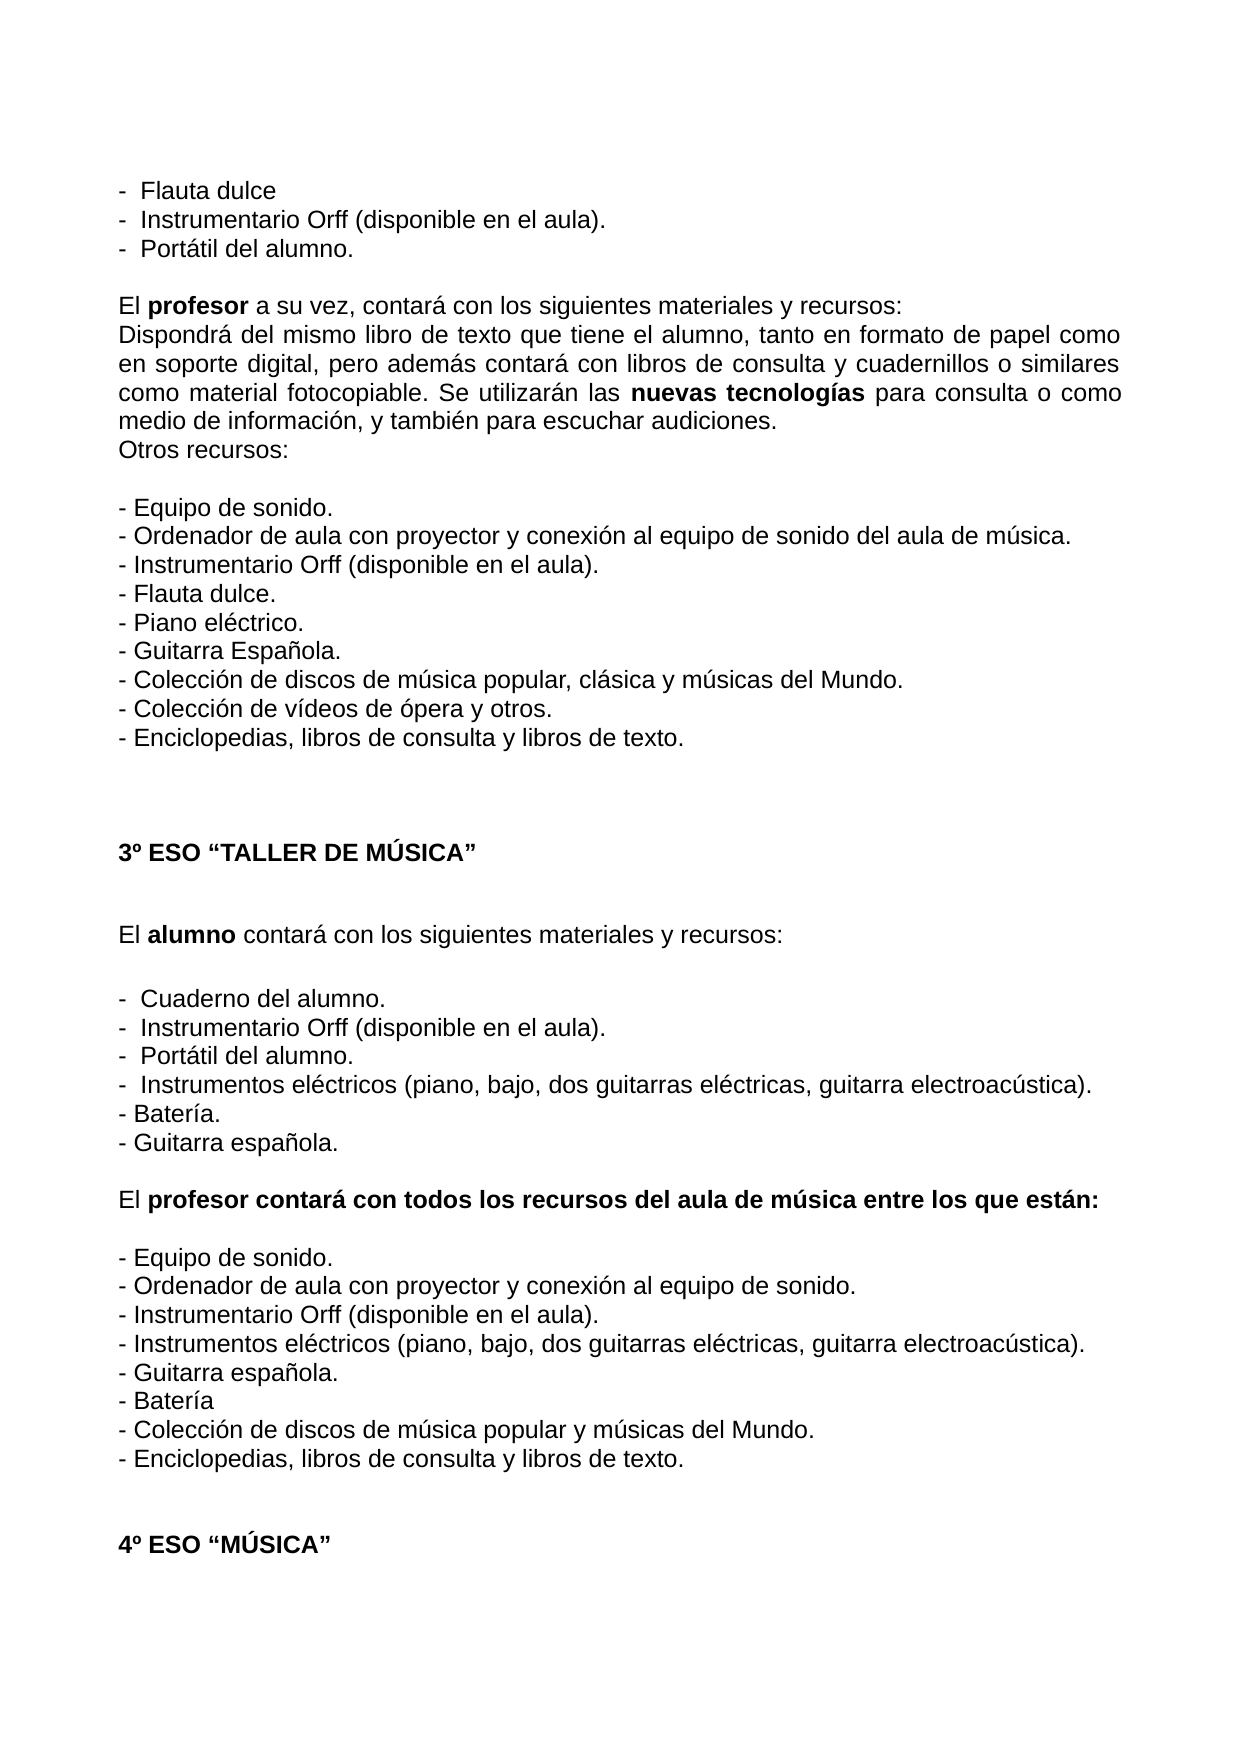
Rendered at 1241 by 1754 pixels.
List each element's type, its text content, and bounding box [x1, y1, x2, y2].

text - Instrumentario Orff (disponible en el aula). [118, 1013, 1122, 1041]
text Dispondrá del mismo libro de texto que tiene el alumno, tanto en formato de papel como en soporte digital, pero además contará con libros de consulta y cuadernillos o similares como material fotocopiable. Se utilizarán las nuevas tecnologías para consulta o como medio de información, y también para escuchar audiciones. [118, 320, 1122, 435]
text - Instrumentario Orff (disponible en el aula). [118, 205, 1122, 234]
text - Instrumentario Orff (disponible en el aula). [118, 1300, 1122, 1329]
text Otros recursos: [118, 435, 1122, 464]
subtitle El alumno contará con los siguientes materiales y recursos: [118, 920, 1122, 949]
text El profesor a su vez, contará con los siguientes materiales y recursos: [118, 291, 1122, 320]
text - Portátil del alumno. [118, 234, 1122, 263]
text - Guitarra española. [118, 1358, 1122, 1386]
text 3º ESO “TALLER DE MÚSICA” [118, 838, 1122, 866]
text - Enciclopedias, libros de consulta y libros de texto. [118, 1444, 1122, 1473]
text - Guitarra española. [118, 1128, 1122, 1156]
text - Equipo de sonido. [118, 493, 1122, 521]
text - Ordenador de aula con proyector y conexión al equipo de sonido del aula de música. [118, 521, 1152, 550]
text - Enciclopedias, libros de consulta y libros de texto. [118, 723, 1122, 751]
text 4º ESO “MÚSICA” [118, 1530, 1122, 1559]
text - Flauta dulce. [118, 579, 1122, 608]
text - Portátil del alumno. [118, 1041, 1122, 1070]
text - Flauta dulce [118, 176, 1122, 205]
text - Instrumentos eléctricos (piano, bajo, dos guitarras eléctricas, guitarra electroacústica). [118, 1329, 1122, 1358]
text - Equipo de sonido. [118, 1243, 1122, 1271]
text - Ordenador de aula con proyector y conexión al equipo de sonido. [118, 1271, 1152, 1300]
text El profesor contará con todos los recursos del aula de música entre los que están: [118, 1185, 1122, 1214]
text - Colección de vídeos de ópera y otros. [118, 694, 1122, 723]
text - Instrumentario Orff (disponible en el aula). [118, 550, 1122, 579]
text - Cuaderno del alumno. [118, 984, 1122, 1013]
text - Colección de discos de música popular, clásica y músicas del Mundo. [118, 665, 1122, 694]
text - Guitarra Española. [118, 636, 1122, 665]
text - Instrumentos eléctricos (piano, bajo, dos guitarras eléctricas, guitarra electroacústica). [118, 1070, 1122, 1099]
text - Batería [118, 1386, 1122, 1415]
text - Piano eléctrico. [118, 608, 1122, 636]
text - Colección de discos de música popular y músicas del Mundo. [118, 1415, 1122, 1444]
text - Batería. [118, 1099, 1122, 1128]
